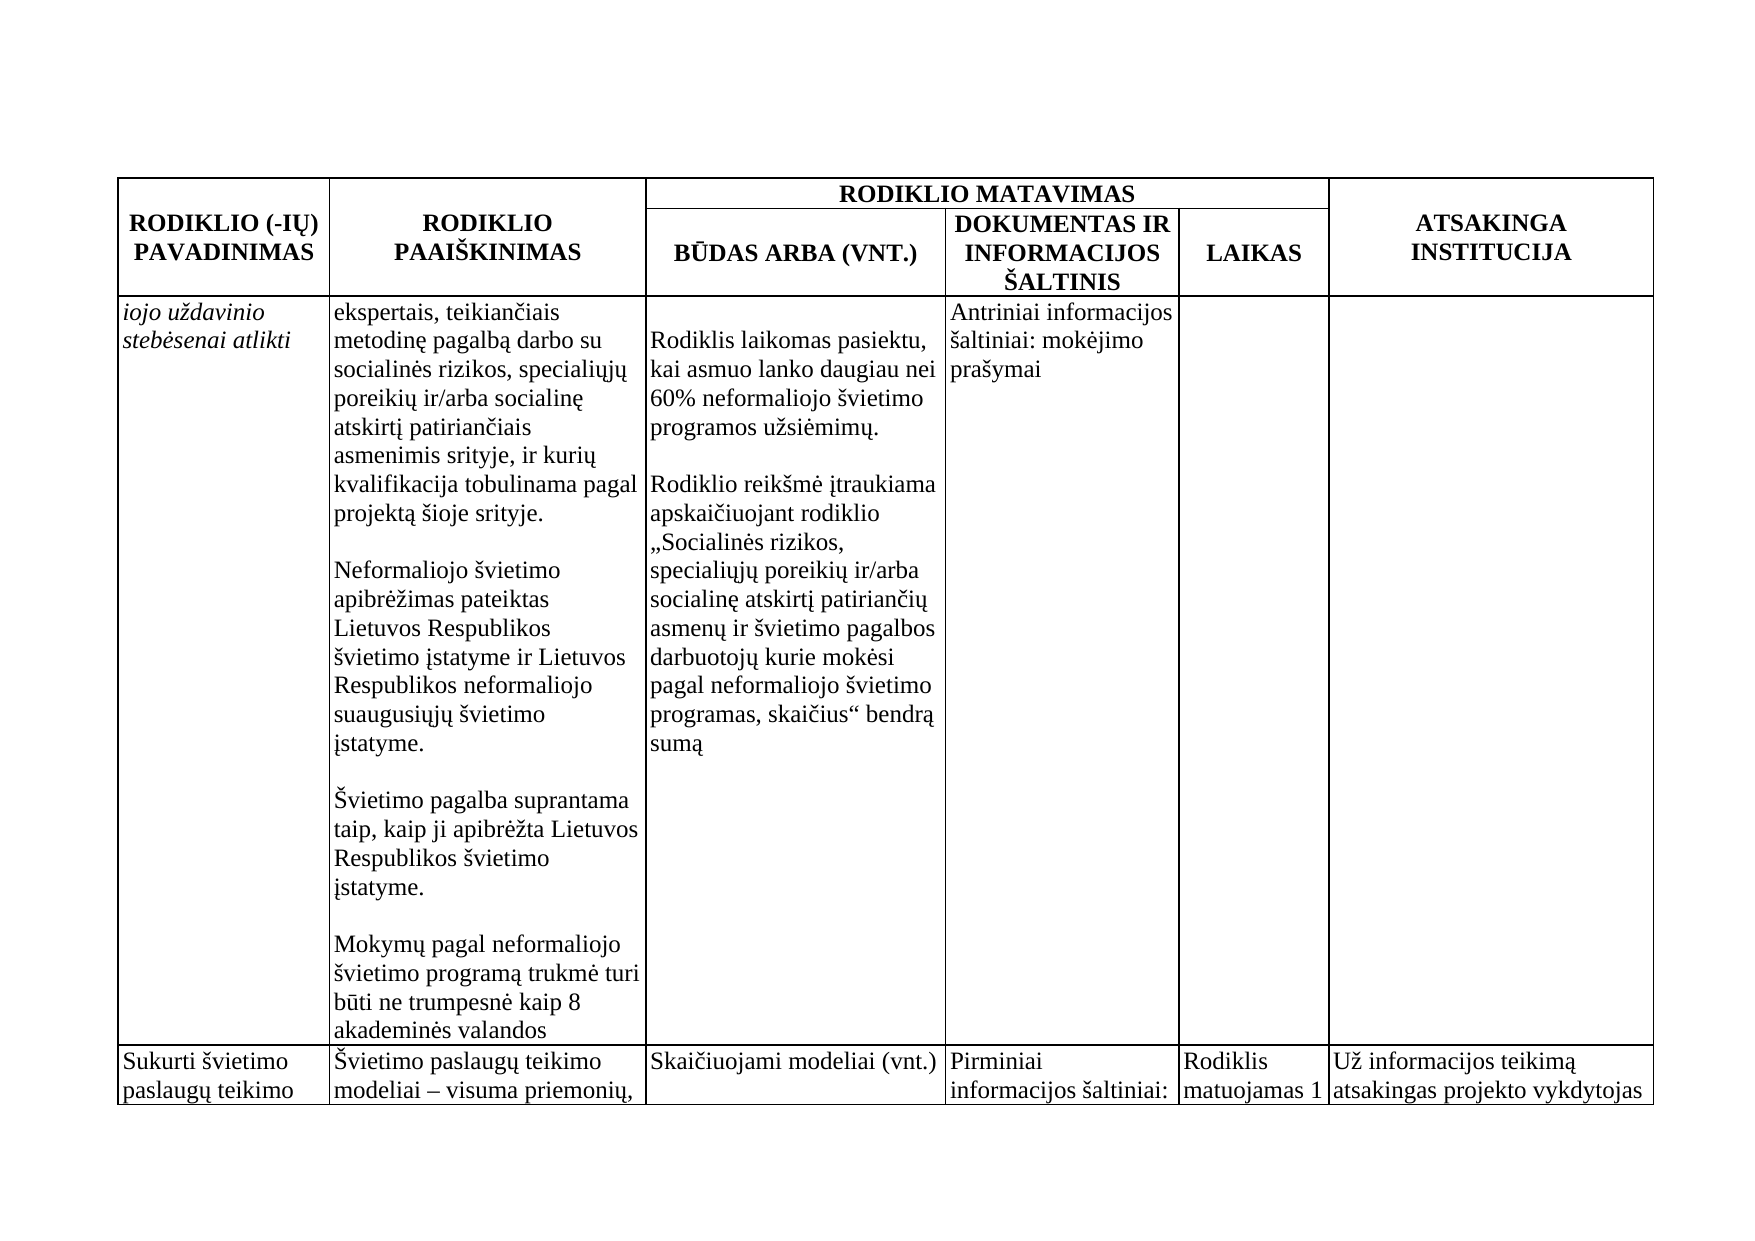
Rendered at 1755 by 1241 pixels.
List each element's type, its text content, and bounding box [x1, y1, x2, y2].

table_cell Pirminiai informacijos šaltiniai: [946, 1046, 1178, 1103]
table_cell Skaičiuojami modeliai (vnt.) [647, 1046, 945, 1103]
table_cell Antriniai informacijos šaltiniai: mokėjimo prašymai [946, 297, 1178, 1044]
table_cell LAIKAS [1180, 209, 1328, 295]
table_cell Rodiklis matuojamas 1 [1180, 1046, 1328, 1103]
table_header RODIKLIO MATAVIMAS [647, 179, 1328, 207]
table_cell iojo uždavinio stebėsenai atlikti [119, 297, 329, 1044]
table_header RODIKLIO (-IŲ) PAVADINIMAS [119, 179, 329, 295]
table_cell [1180, 297, 1328, 1044]
table_cell BŪDAS ARBA (VNT.) [647, 209, 945, 295]
table_cell Švietimo paslaugų teikimo modeliai – visuma priemonių, [330, 1046, 645, 1103]
table_cell Sukurti švietimo paslaugų teikimo [119, 1046, 329, 1103]
table_cell ekspertais, teikiančiais metodinę pagalbą darbo su socialinės rizikos, specialiųjų poreikių ir/arba socialinę atskirtį patiriančiais asmenimis srityje, ir kurių kvalifikacija tobulinama pagal projektą šioje srityje. Neformaliojo švietimo apibrėžimas pateiktas Lietuvos Respublikos švietimo įstatyme ir Lietuvos Respublikos neformaliojo suaugusiųjų švietimo įstatyme. Švietimo pagalba suprantama taip, kaip ji apibrėžta Lietuvos Respublikos švietimo įstatyme. Mokymų pagal neformaliojo švietimo programą trukmė turi būti ne trumpesnė kaip 8 akademinės valandos [330, 297, 645, 1044]
table_header RODIKLIO PAAIŠKINIMAS [330, 179, 645, 295]
table_cell [1330, 297, 1653, 1044]
table_cell DOKUMENTAS IR INFORMACIJOS ŠALTINIS [946, 209, 1178, 295]
table_cell Už informacijos teikimą atsakingas projekto vykdytojas [1330, 1046, 1653, 1103]
table_cell Rodiklis laikomas pasiektu, kai asmuo lanko daugiau nei 60% neformaliojo švietimo programos užsiėmimų. Rodiklio reikšmė įtraukiama apskaičiuojant rodiklio „Socialinės rizikos, specialiųjų poreikių ir/arba socialinę atskirtį patiriančių asmenų ir švietimo pagalbos darbuotojų kurie mokėsi pagal neformaliojo švietimo programas, skaičius“ bendrą sumą [647, 297, 945, 1044]
table_header ATSAKINGA INSTITUCIJA [1330, 179, 1653, 295]
